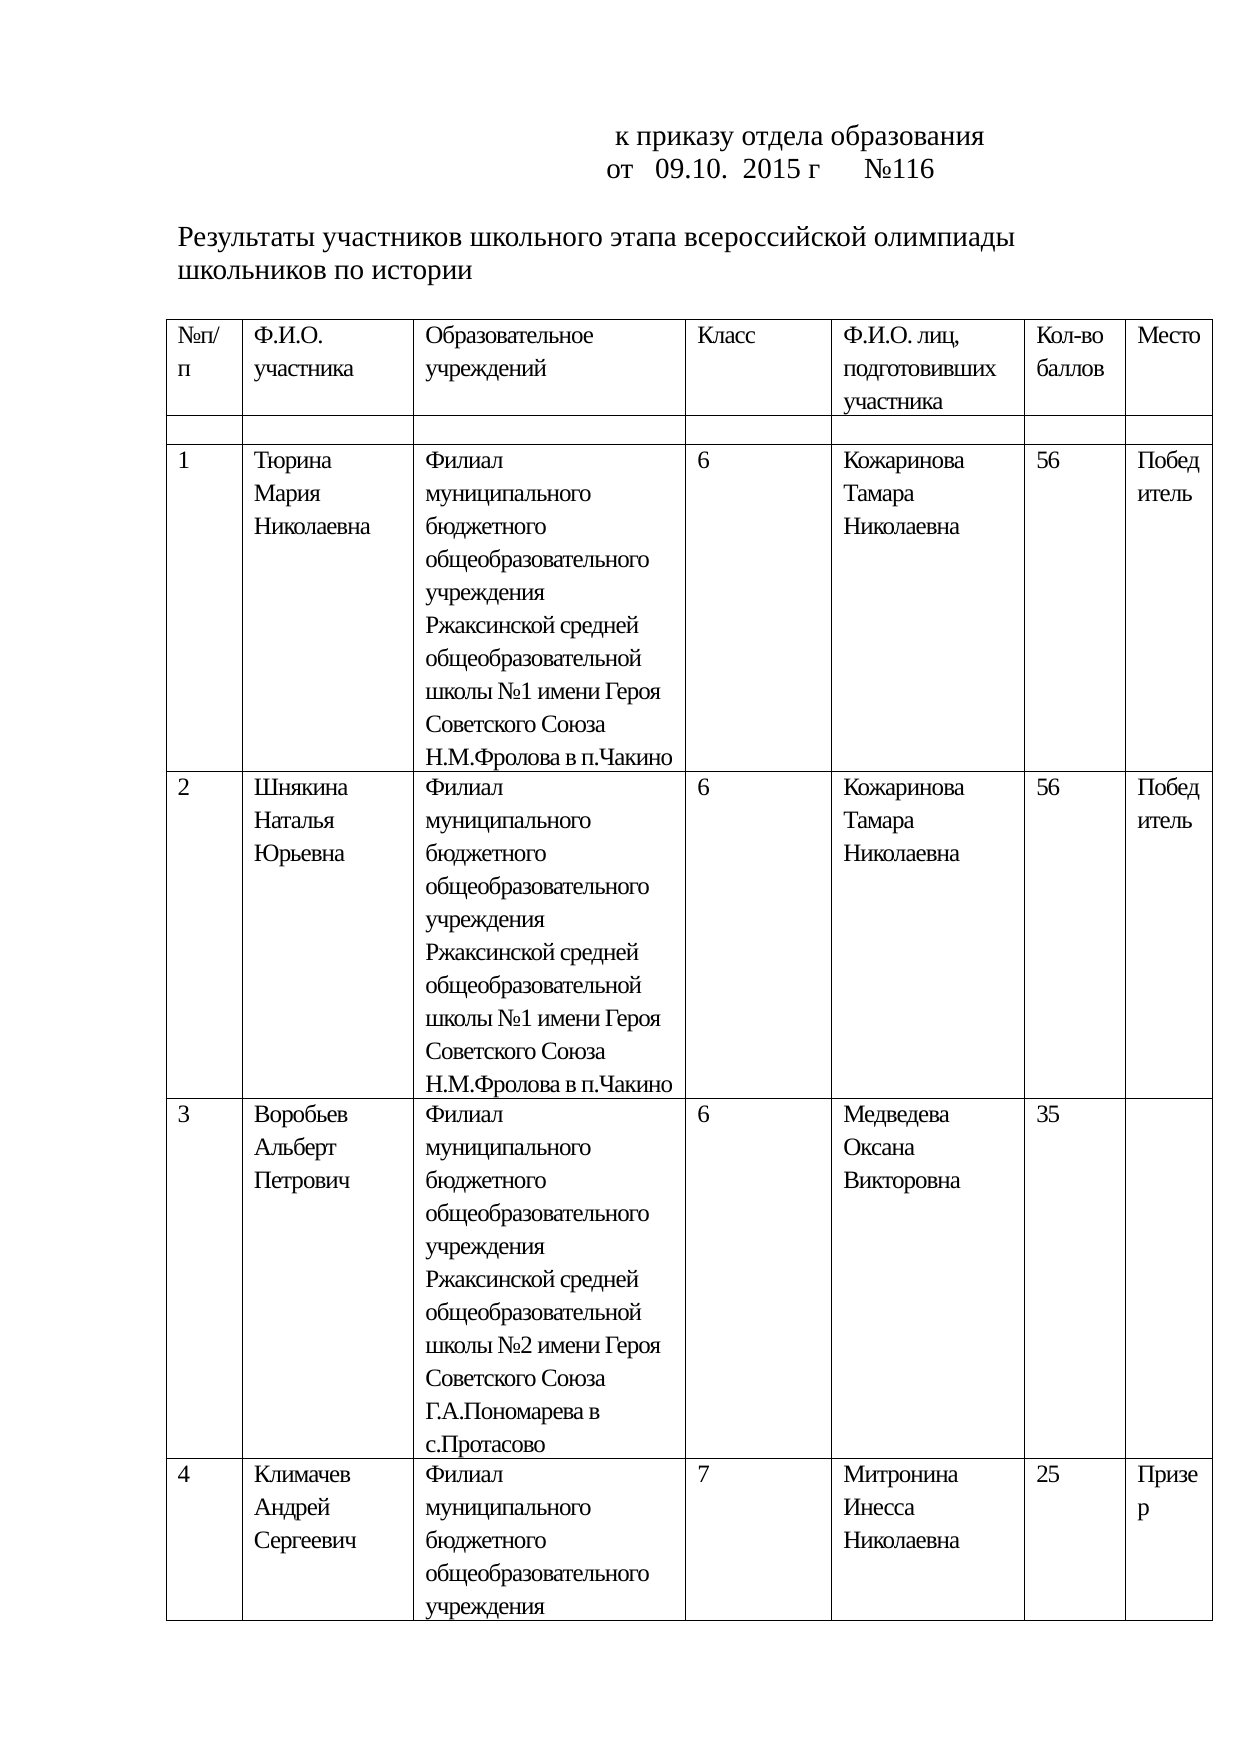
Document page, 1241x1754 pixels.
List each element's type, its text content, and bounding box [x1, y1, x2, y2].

table_header Ф.И.О. лиц, подготовивших участника [832, 320, 1024, 415]
table_header Ф.И.О. участника [243, 320, 413, 415]
table_cell Филиал муниципального бюджетного общеобразовательного учреждения [414, 1459, 685, 1620]
table_cell Медведева Оксана Викторовна [832, 1099, 1024, 1458]
table_cell [243, 416, 413, 444]
table_cell 7 [686, 1459, 831, 1620]
table_cell 1 [167, 445, 242, 771]
text от 09.10. 2015 г №116 [177, 152, 1152, 185]
table_cell [1025, 416, 1125, 444]
table_header №п/п [167, 320, 242, 415]
table_cell Филиал муниципального бюджетного общеобразовательного учреждения Ржаксинской средней общеобразовательной школы №1 имени Героя Советского Союза Н.М.Фролова в п.Чакино [414, 772, 685, 1098]
table_cell 25 [1025, 1459, 1125, 1620]
table_cell [167, 416, 242, 444]
table_cell [832, 416, 1024, 444]
table_cell Кожаринова Тамара Николаевна [832, 445, 1024, 771]
table_cell 56 [1025, 445, 1125, 771]
table_cell Призер [1126, 1459, 1212, 1620]
table_cell Воробьев Альберт Петрович [243, 1099, 413, 1458]
table_cell 35 [1025, 1099, 1125, 1458]
table_cell 6 [686, 1099, 831, 1458]
table_cell Шнякина Наталья Юрьевна [243, 772, 413, 1098]
text Результаты участников школьного этапа всероссийской олимпиады школьников по истории [177, 219, 1152, 286]
table_cell 6 [686, 772, 831, 1098]
table_cell Победитель [1126, 445, 1212, 771]
table_cell Филиал муниципального бюджетного общеобразовательного учреждения Ржаксинской средней общеобразовательной школы №1 имени Героя Советского Союза Н.М.Фролова в п.Чакино [414, 445, 685, 771]
table_header Класс [686, 320, 831, 415]
table_cell 6 [686, 445, 831, 771]
table_header Место [1126, 320, 1212, 415]
table_cell Филиал муниципального бюджетного общеобразовательного учреждения Ржаксинской средней общеобразовательной школы №2 имени Героя Советского Союза Г.А.Пономарева в с.Протасово [414, 1099, 685, 1458]
table_cell [1126, 1099, 1212, 1458]
table_cell Климачев Андрей Сергеевич [243, 1459, 413, 1620]
table_cell Победитель [1126, 772, 1212, 1098]
table_cell 56 [1025, 772, 1125, 1098]
table_header Кол-во баллов [1025, 320, 1125, 415]
table_cell Митронина Инесса Николаевна [832, 1459, 1024, 1620]
table_header Образовательное учреждений [414, 320, 685, 415]
text к приказу отдела образования [177, 118, 1152, 152]
table_cell 4 [167, 1459, 242, 1620]
table_cell 2 [167, 772, 242, 1098]
table_cell 3 [167, 1099, 242, 1458]
table_cell Кожаринова Тамара Николаевна [832, 772, 1024, 1098]
table_cell [686, 416, 831, 444]
table_cell Тюрина Мария Николаевна [243, 445, 413, 771]
table_cell [414, 416, 685, 444]
table_cell [1126, 416, 1212, 444]
